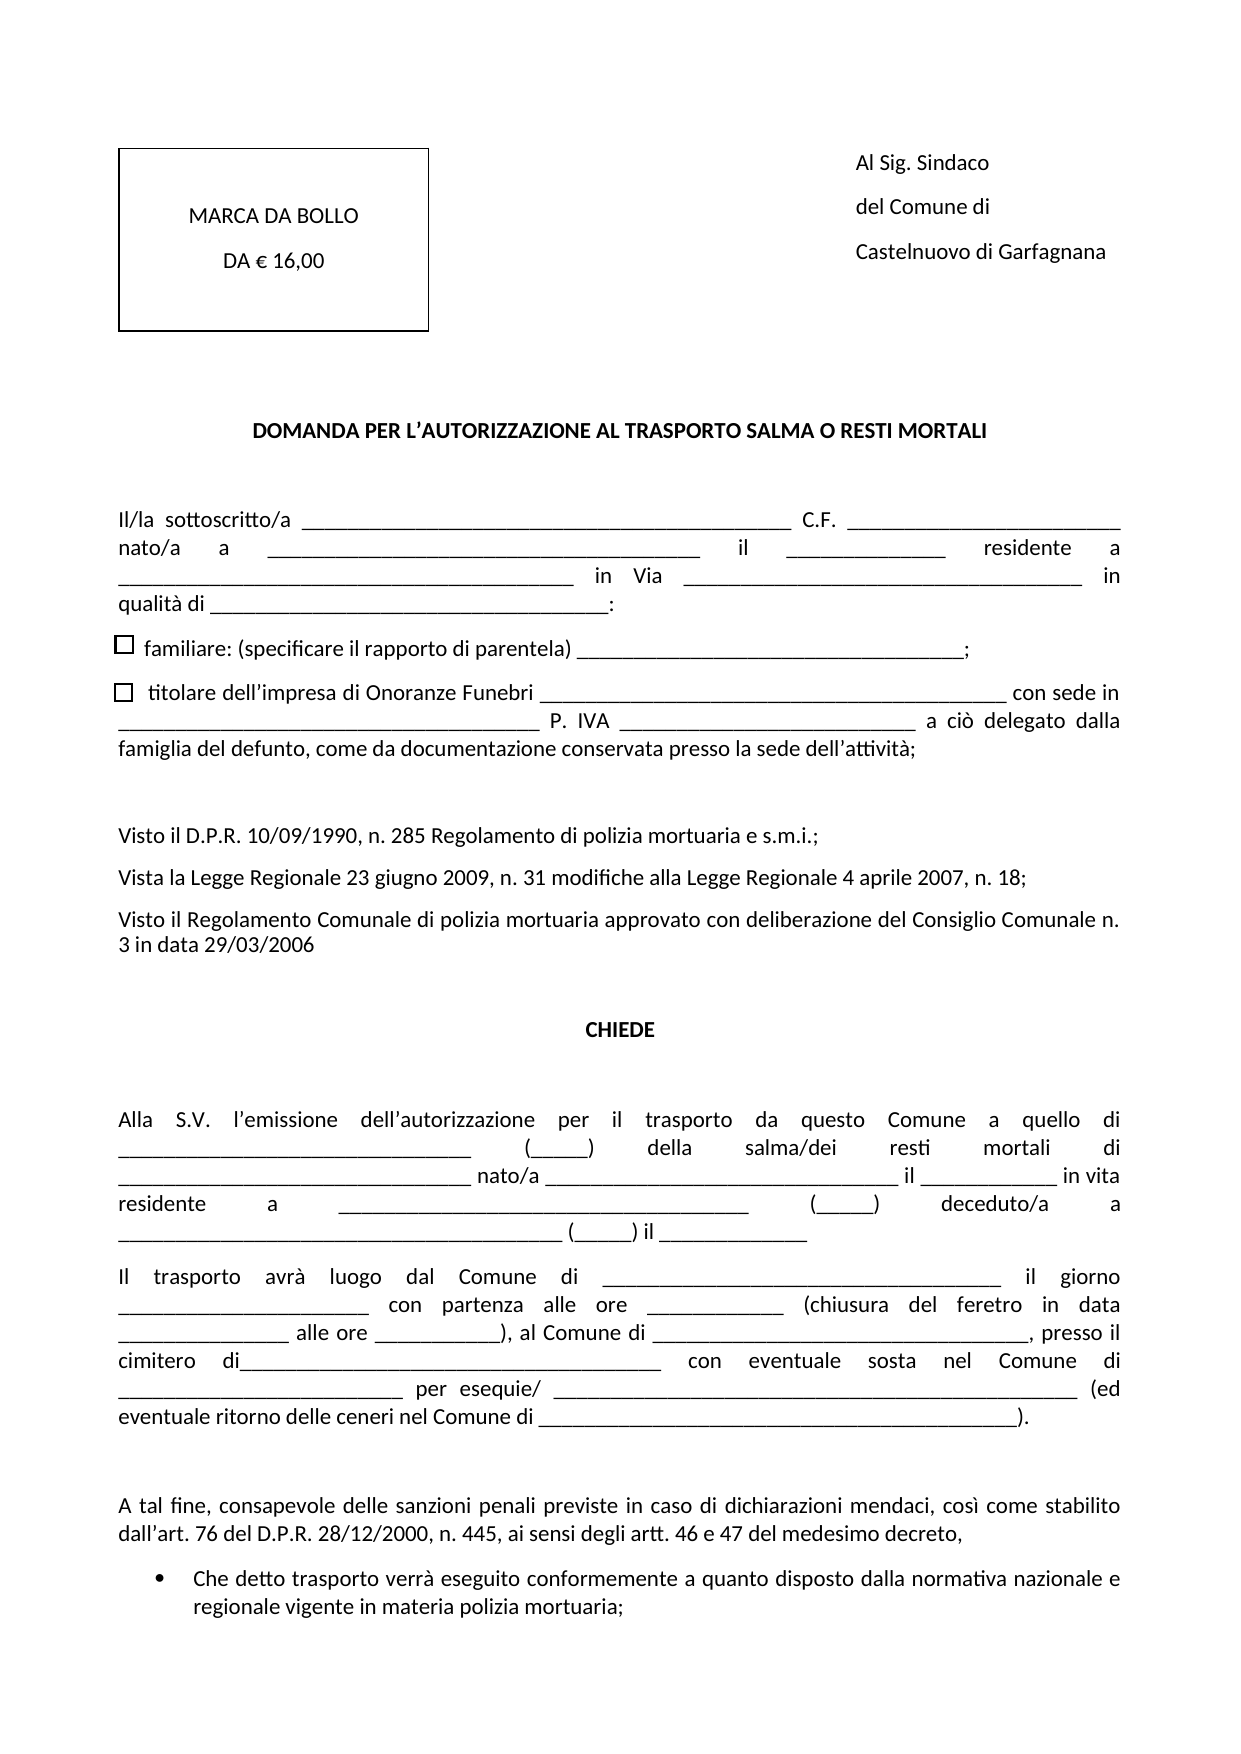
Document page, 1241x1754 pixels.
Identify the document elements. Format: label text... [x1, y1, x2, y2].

text Visto il Regolamento Comunale di polizia mortuaria approvato con deliberazione del Consiglio Comunale n. 3 in data 29/03/2006 [118, 907, 1122, 957]
text Visto il D.P.R. 10/09/1990, n. 285 Regolamento di polizia mortuaria e s.m.i.; [118, 824, 1122, 849]
text DA € 16,00 [135, 246, 412, 274]
text MARCA DA BOLLO [135, 201, 412, 229]
text familiare: (specificare il rapporto di parentela) __________________________________; [118, 634, 1122, 662]
text CHIEDE [118, 1016, 1122, 1044]
text A tal fine, consapevole delle sanzioni penali previste in caso di dichiarazioni mendaci, così come stabilito dall’art. 76 del D.P.R. 28/12/2000, n. 445, ai sensi degli artt. 46 e 47 del medesimo decreto, [118, 1491, 1122, 1547]
text Il trasporto avrà luogo dal Comune di ___________________________________ il giorno ______________________ con partenza alle ore ____________ (chiusura del feretro in data _______________ alle ore ___________), al Comune di _________________________________, presso il cimitero di_____________________________________ con eventuale sosta nel Comune di _________________________ per esequie/ ______________________________________________ (ed eventuale ritorno delle ceneri nel Comune di __________________________________________). [118, 1262, 1122, 1430]
text [120, 149, 428, 330]
text del Comune di [856, 192, 1122, 220]
text Alla S.V. l’emissione dell’autorizzazione per il trasporto da questo Comune a quello di _______________________________ (_____) della salma/dei resti mortali di _______________________________ nato/a _______________________________ il ____________ in vita residente a ____________________________________ (_____) deceduto/a a _______________________________________ (_____) il _____________ [118, 1105, 1122, 1245]
list Che detto trasporto verrà eseguito conformemente a quanto disposto dalla normativa nazionale e regionale vigente in materia polizia mortuaria; [156, 1564, 1122, 1620]
text Al Sig. Sindaco [856, 148, 1122, 176]
text Castelnuovo di Garfagnana [856, 237, 1122, 265]
text DOMANDA PER L’AUTORIZZAZIONE AL TRASPORTO SALMA O RESTI MORTALI [118, 416, 1122, 444]
text titolare dell’impresa di Onoranze Funebri _________________________________________ con sede in _____________________________________ P. IVA __________________________ a ciò delegato dalla famiglia del defunto, come da documentazione conservata presso la sede dell’attività; [118, 678, 1122, 763]
text Vista la Legge Regionale 23 giugno 2009, n. 31 modifiche alla Legge Regionale 4 aprile 2007, n. 18; [118, 866, 1122, 891]
text Il/la sottoscritto/a ___________________________________________ C.F. ________________________ nato/a a ______________________________________ il ______________ residente a ________________________________________ in Via ___________________________________ in qualità di ___________________________________: [118, 505, 1122, 617]
